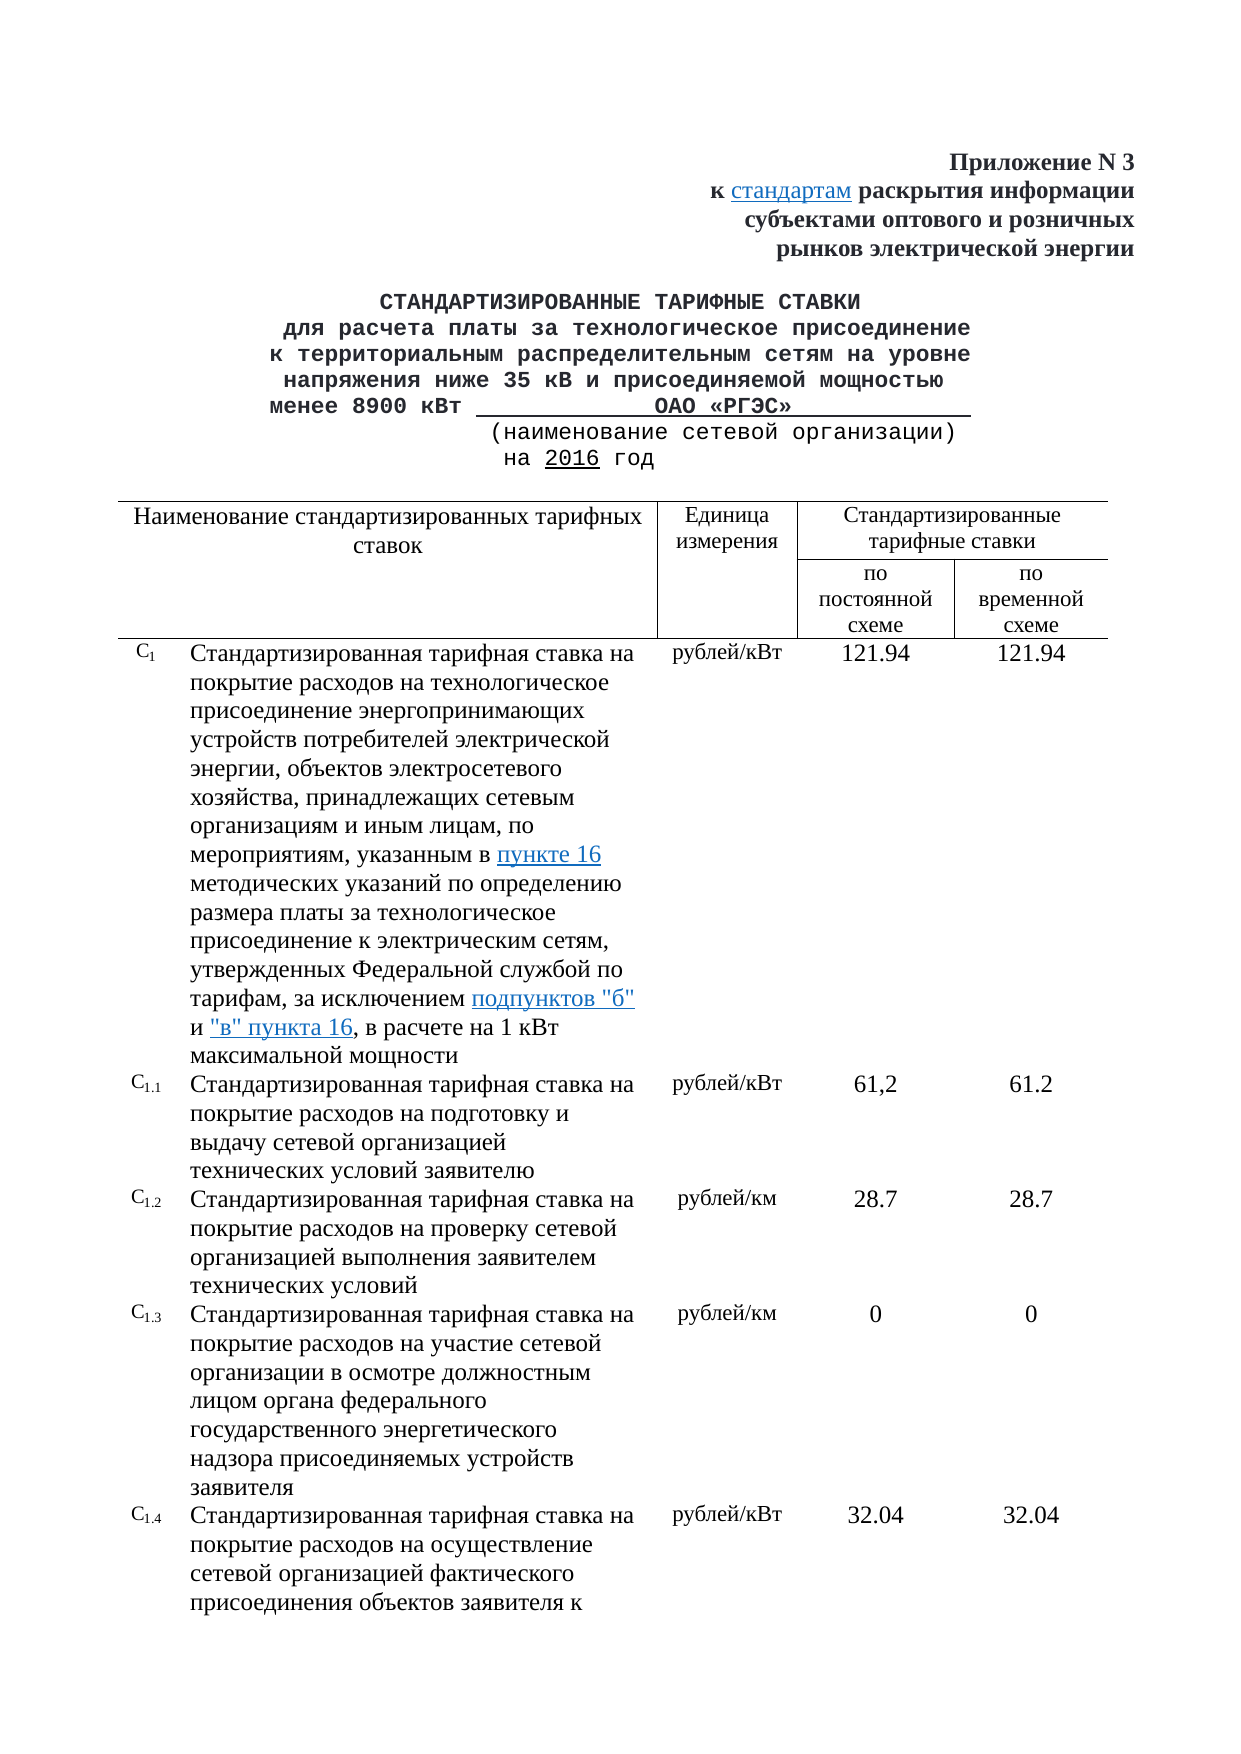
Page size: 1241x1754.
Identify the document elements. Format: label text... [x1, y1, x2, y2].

table_cell Стандартизированная тарифная ставка на покрытие расходов на проверку сетевой организацией выполнения заявителем технических условий [179, 1184, 657, 1299]
text к территориальным распределительным сетям на уровне [118, 342, 1134, 368]
table_cell Стандартизированная тарифная ставка на покрытие расходов на участие сетевой организации в осмотре должностным лицом органа федерального государственного энергетического надзора присоединяемых устройств заявителя [179, 1299, 657, 1500]
table_cell 121,94 [954, 639, 1108, 1069]
table_cell Стандартизированная тарифная ставка на покрытие расходов на подготовку и выдачу сетевой организацией технических условий заявителю [179, 1069, 657, 1184]
table_cell рублей/км [657, 1184, 797, 1299]
table_cell Стандартизированная тарифная ставка на покрытие расходов на осуществление сетевой организацией фактического присоединения объектов заявителя к [179, 1500, 657, 1615]
table_cell 61,2 [797, 1069, 954, 1184]
table_cell 61,2 [954, 1069, 1108, 1184]
text напряжения ниже 35 кВ и присоединяемой мощностью [118, 368, 1134, 394]
table_cell [658, 559, 797, 638]
table_cell [118, 1069, 179, 1184]
table_cell 28,7 [797, 1184, 954, 1299]
text СТАНДАРТИЗИРОВАННЫЕ ТАРИФНЫЕ СТАВКИ [118, 291, 1134, 317]
text для расчета платы за технологическое присоединение [118, 317, 1134, 342]
table_cell [118, 559, 657, 638]
table_cell рублей/км [657, 1299, 797, 1500]
table_cell рублей/кВт [657, 1069, 797, 1184]
table_cell [118, 1184, 179, 1299]
table_cell по временной схеме [955, 560, 1108, 638]
table_cell [118, 639, 179, 1069]
text менее 8900 кВт ОАО «РГЭС» [118, 394, 1134, 420]
table_cell [118, 1500, 179, 1615]
text Приложение N 3 к стандартам раскрытия информации субъектами оптового и розничных рынков электрической энергии [118, 147, 1134, 262]
table_header Единица измерения [658, 502, 797, 558]
table_cell по постоянной схеме [798, 560, 954, 638]
table_cell 0 [954, 1299, 1108, 1500]
table_cell Стандартизированная тарифная ставка на покрытие расходов на технологическое присоединение энергопринимающих устройств потребителей электрической энергии, объектов электросетевого хозяйства, принадлежащих сетевым организациям и иным лицам, по мероприятиям, указанным в пункте 16 методических указаний по определению размера платы за технологическое присоединение к электрическим сетям, утвержденных Федеральной службой по тарифам, за исключением подпунктов "б" и "в" пункта 16, в расчете на 1 кВт максимальной мощности [179, 639, 657, 1069]
table_cell 121,94 [797, 639, 954, 1069]
table_cell 32,04 [954, 1500, 1108, 1615]
table_cell 28,7 [954, 1184, 1108, 1299]
table_cell 0 [797, 1299, 954, 1500]
text на 2016 год [118, 446, 1134, 472]
text (наименование сетевой организации) [118, 420, 1134, 446]
table_header Наименование стандартизированных тарифных ставок [118, 502, 657, 558]
table_cell [118, 1299, 179, 1500]
table_cell 32,04 [797, 1500, 954, 1615]
table_cell рублей/кВт [657, 1500, 797, 1615]
table_cell рублей/кВт [657, 639, 797, 1069]
table_header Стандартизированные тарифные ставки [798, 502, 1108, 558]
